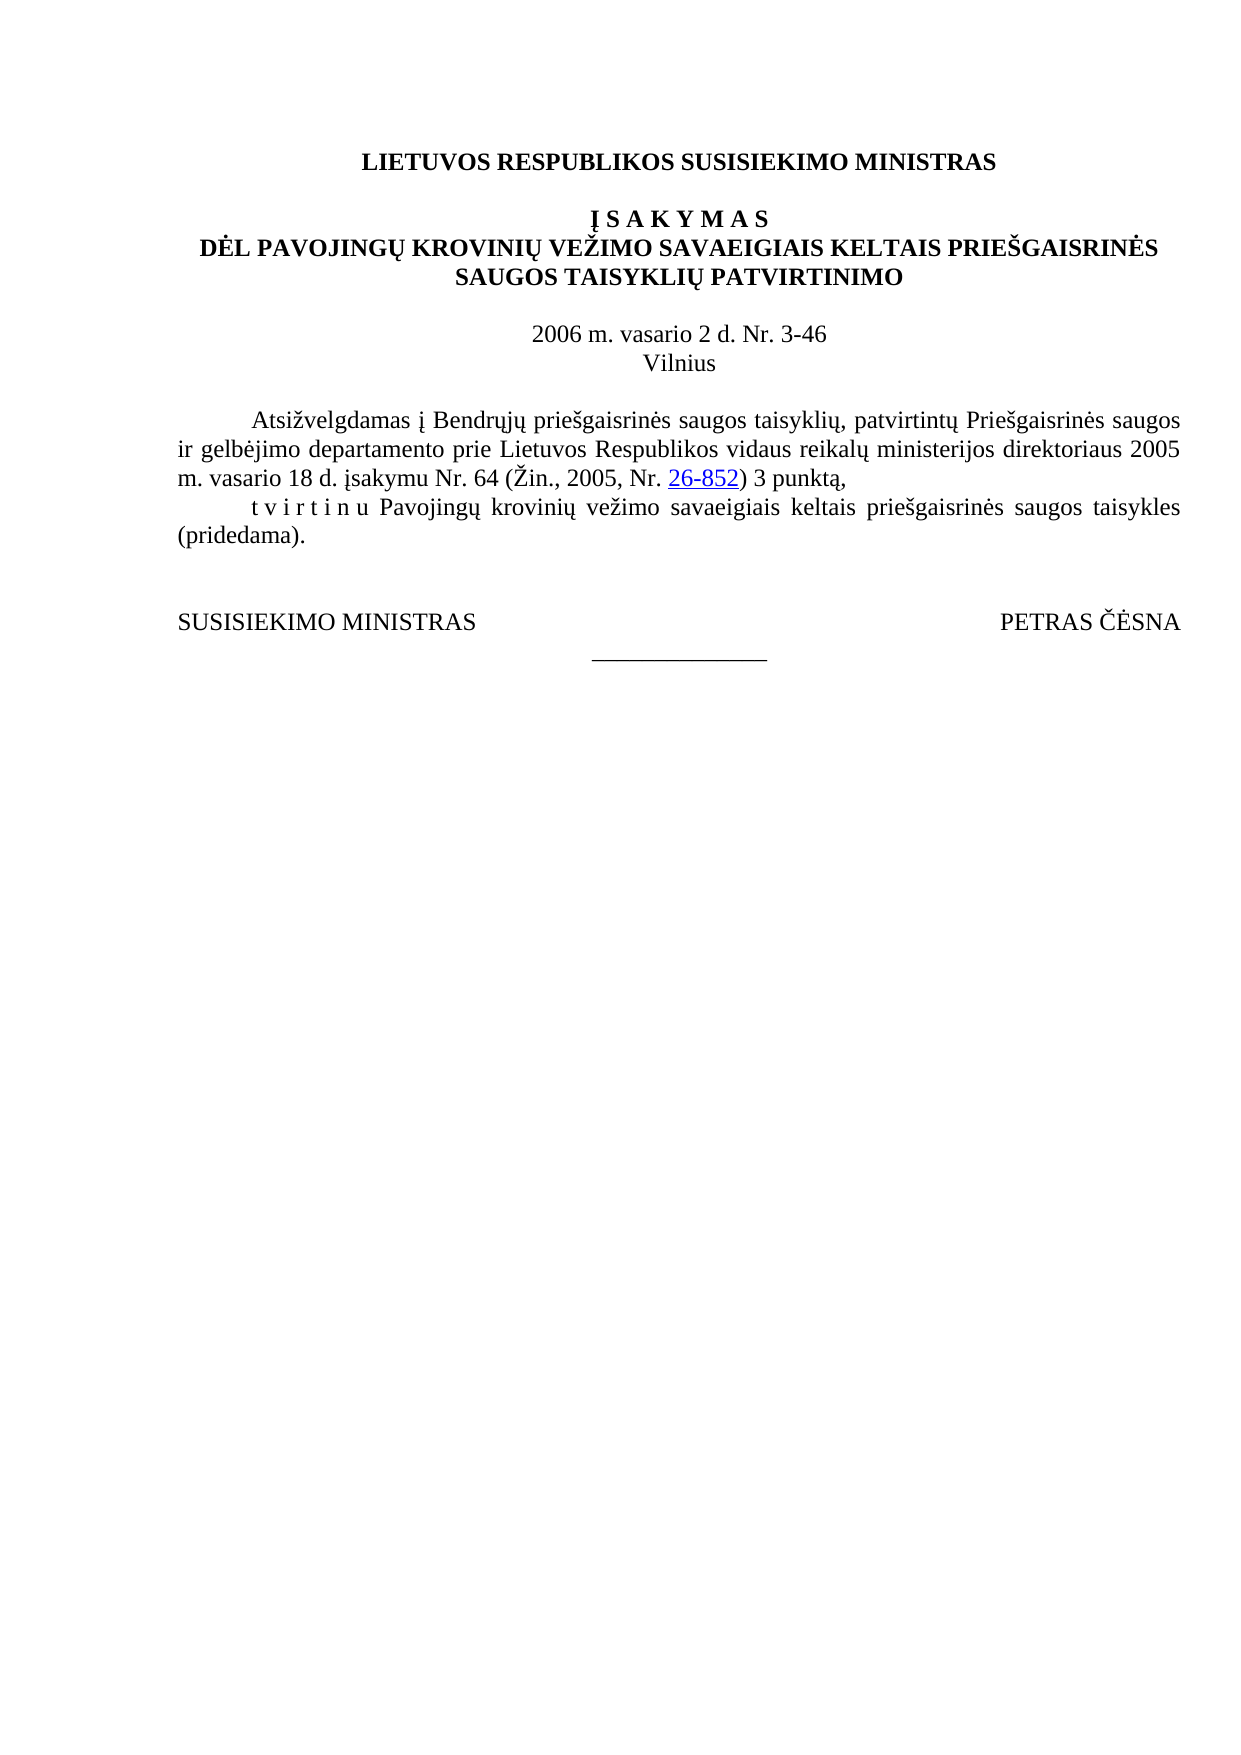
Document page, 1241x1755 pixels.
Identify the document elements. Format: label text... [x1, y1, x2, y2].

text tvirtinu Pavojingų krovinių vežimo savaeigiais keltais priešgaisrinės saugos taisykles (pridedama). [177, 492, 1181, 549]
text 2006 m. vasario 2 d. Nr. 3-46 [177, 319, 1181, 348]
text ______________ [177, 636, 1181, 664]
text DĖL PAVOJINGŲ KROVINIŲ VEŽIMO SAVAEIGIAIS KELTAIS PRIEŠGAISRINĖS SAUGOS TAISYKLIŲ PATVIRTINIMO [177, 233, 1181, 291]
text Į S A K Y M A S [177, 204, 1181, 233]
text Atsižvelgdamas į Bendrųjų priešgaisrinės saugos taisyklių, patvirtintų Priešgaisrinės saugos ir gelbėjimo departamento prie Lietuvos Respublikos vidaus reikalų ministerijos direktoriaus 2005 m. vasario 18 d. įsakymu Nr. 64 (Žin., 2005, Nr. 26-852) 3 punktą, [177, 406, 1181, 492]
text SUSISIEKIMO MINISTRAS PETRAS ČĖSNA [177, 607, 1181, 636]
text Vilnius [177, 348, 1181, 377]
text LIETUVOS RESPUBLIKOS SUSISIEKIMO MINISTRAS [177, 147, 1181, 176]
